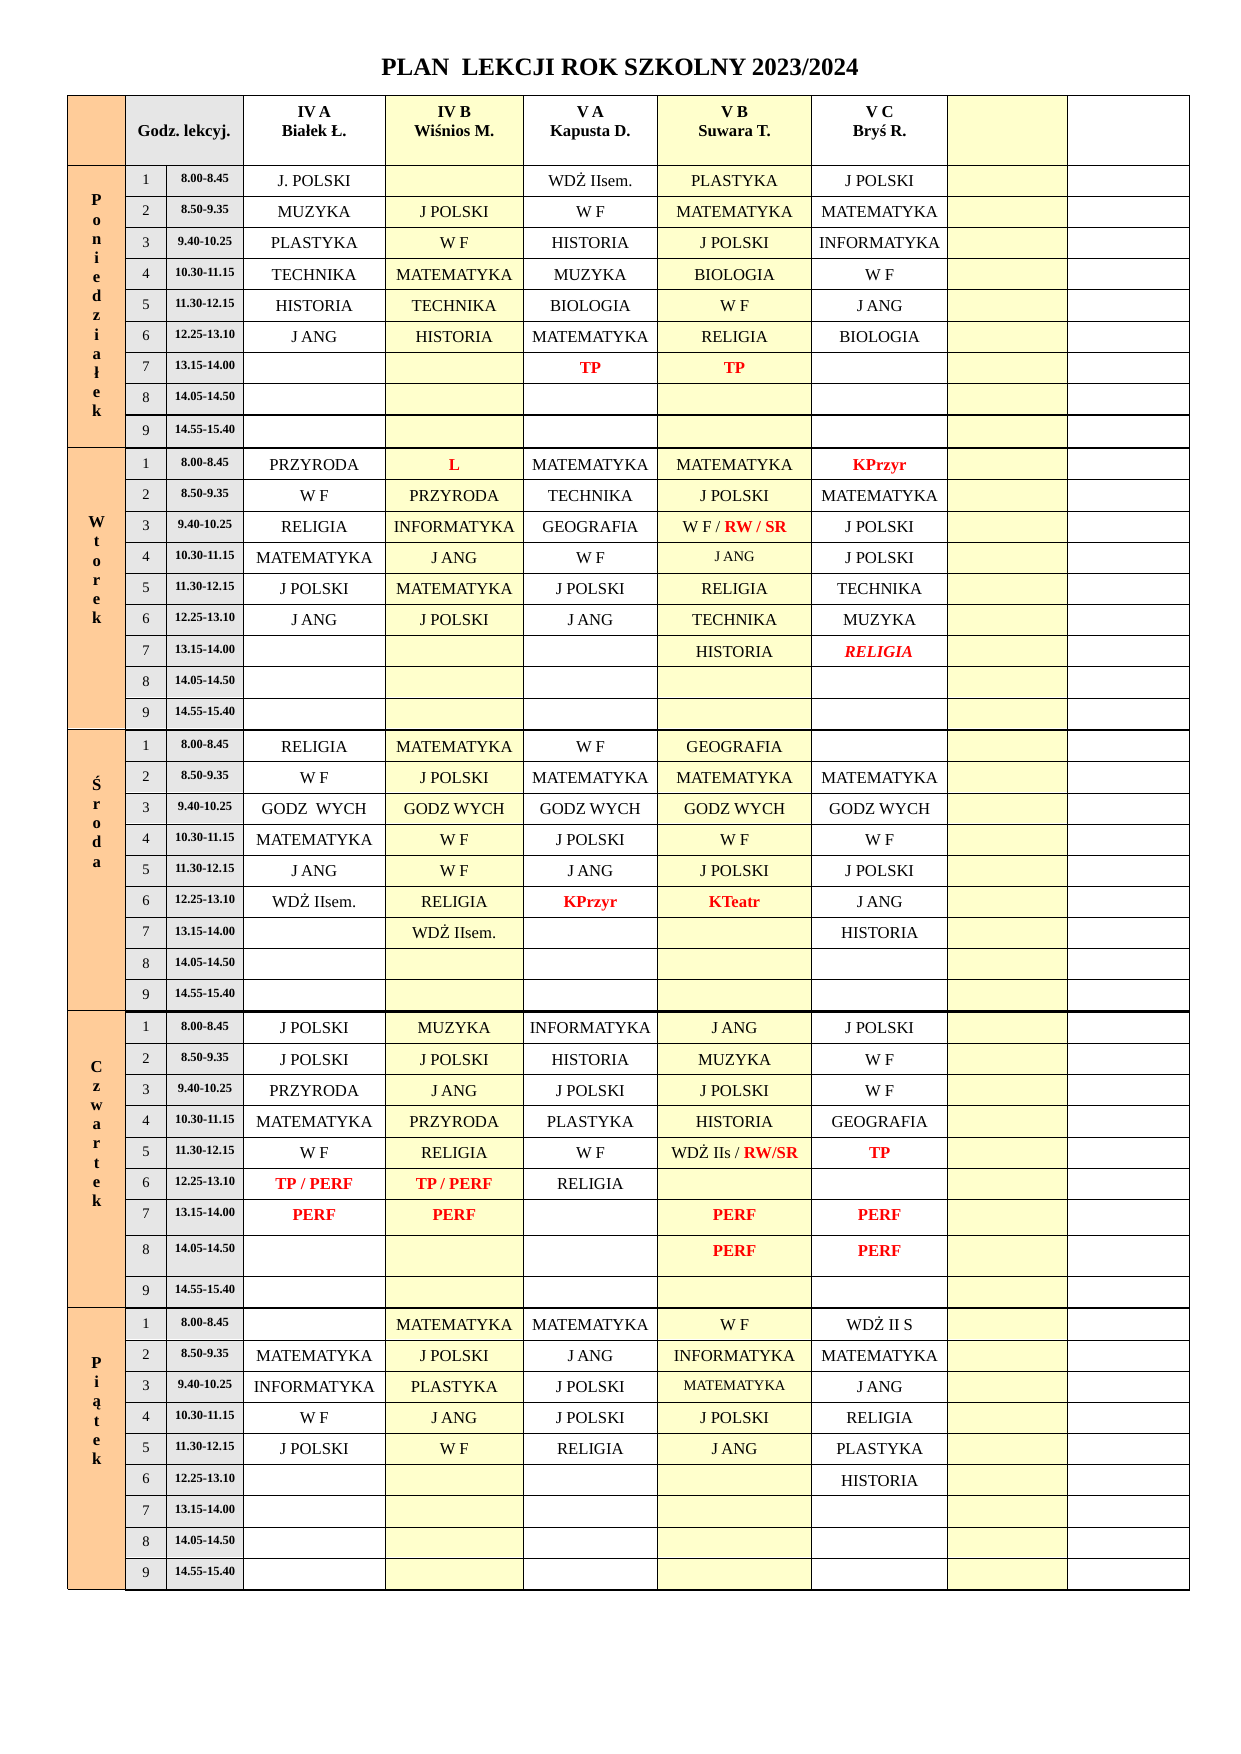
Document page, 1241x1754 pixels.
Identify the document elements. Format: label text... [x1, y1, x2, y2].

table_cell 5 [126, 1434, 166, 1464]
table_cell BIOLOGIA [658, 259, 811, 289]
table_cell [244, 416, 385, 447]
table_cell MATEMATYKA [658, 762, 811, 792]
table_cell [658, 1559, 811, 1589]
table_cell J POLSKI [812, 543, 947, 573]
table_cell HISTORIA [812, 918, 947, 948]
table_cell 9 [126, 416, 166, 447]
table_cell [1068, 1434, 1189, 1464]
table_cell [1068, 856, 1189, 886]
table_cell [1068, 1075, 1189, 1105]
table_cell 7 [126, 1496, 166, 1526]
table_cell [1068, 166, 1189, 196]
table_cell P i ą t e k [68, 1308, 125, 1589]
table_cell 9 [126, 1559, 166, 1589]
table_cell [524, 699, 657, 728]
table_cell [1068, 762, 1189, 792]
table_cell 9.40-10.25 [167, 794, 243, 823]
table_cell 8.00-8.45 [167, 1309, 243, 1339]
table_cell [948, 667, 1067, 697]
table_cell [948, 1200, 1067, 1235]
table_cell W F [524, 1138, 657, 1168]
table_cell W F [812, 1044, 947, 1074]
table_cell [948, 1309, 1067, 1339]
table_cell [948, 1341, 1067, 1371]
table_cell [658, 1465, 811, 1495]
table_cell 12.25-13.10 [167, 887, 243, 917]
table_cell PRZYRODA [386, 1106, 523, 1137]
table_cell 8 [126, 384, 166, 414]
table_cell [948, 1372, 1067, 1402]
table_cell HISTORIA [658, 1106, 811, 1137]
table_cell J POLSKI [386, 1341, 523, 1371]
table_cell [386, 699, 523, 728]
text PLAN LEKCJI ROK SZKOLNY 2023/2024 [118, 52, 1122, 81]
table_cell PLASTYKA [812, 1434, 947, 1464]
table_cell J ANG [658, 1434, 811, 1464]
table_cell [658, 384, 811, 414]
table_cell [386, 1277, 523, 1307]
table_cell [386, 1236, 523, 1276]
table_cell [948, 1236, 1067, 1276]
table_cell RELIGIA [244, 512, 385, 542]
table_cell J POLSKI [524, 1403, 657, 1433]
table_cell [524, 1528, 657, 1557]
table_header V B Suwara T. [658, 96, 811, 165]
table_cell 3 [126, 228, 166, 258]
table_cell PRZYRODA [244, 449, 385, 479]
table_cell [524, 667, 657, 697]
table_cell [1068, 918, 1189, 948]
table_cell [948, 166, 1067, 196]
table_cell J POLSKI [658, 1403, 811, 1433]
table_cell [1068, 605, 1189, 635]
table_cell [948, 416, 1067, 447]
table_cell MATEMATYKA [524, 762, 657, 792]
table_cell [524, 636, 657, 666]
table_cell 5 [126, 1138, 166, 1168]
table_cell PERF [386, 1200, 523, 1235]
table_cell J ANG [386, 1075, 523, 1105]
table_cell [658, 1169, 811, 1199]
table_cell [948, 290, 1067, 321]
table_cell [812, 1277, 947, 1307]
table_cell 13.15-14.00 [167, 1496, 243, 1526]
table_cell [948, 1106, 1067, 1137]
table_cell [948, 449, 1067, 479]
table_cell [244, 636, 385, 666]
table_cell MATEMATYKA [524, 449, 657, 479]
table_cell J POLSKI [386, 1044, 523, 1074]
table_cell 1 [126, 1013, 166, 1043]
table_cell 4 [126, 1106, 166, 1137]
table_cell [244, 384, 385, 414]
table_cell MATEMATYKA [386, 731, 523, 761]
table_cell [948, 1465, 1067, 1495]
table_cell [948, 887, 1067, 917]
table_cell [386, 166, 523, 196]
table_header IV B Wiśnios M. [386, 96, 523, 165]
table_cell [948, 605, 1067, 635]
table_cell [1068, 1496, 1189, 1526]
table_cell [524, 949, 657, 979]
table_cell J. POLSKI [244, 166, 385, 196]
table_cell GEOGRAFIA [658, 731, 811, 761]
table_header [948, 96, 1067, 165]
table_cell GODZ WYCH [524, 794, 657, 823]
table_cell 8 [126, 667, 166, 697]
table_cell MATEMATYKA [812, 1341, 947, 1371]
table_cell MATEMATYKA [812, 762, 947, 792]
table_cell [658, 1496, 811, 1526]
table_cell PERF [812, 1200, 947, 1235]
table_cell [948, 1138, 1067, 1168]
table_header V A Kapusta D. [524, 96, 657, 165]
table_cell MATEMATYKA [812, 197, 947, 227]
table_cell [524, 980, 657, 1010]
table_cell [244, 1309, 385, 1339]
table_cell [948, 1277, 1067, 1307]
table_cell [948, 197, 1067, 227]
table_cell [386, 1465, 523, 1495]
table_cell J POLSKI [658, 480, 811, 511]
table_cell 8 [126, 1236, 166, 1276]
table_cell [1068, 259, 1189, 289]
table_cell MUZYKA [244, 197, 385, 227]
table_cell L [386, 449, 523, 479]
table_cell J POLSKI [812, 856, 947, 886]
table_cell 9 [126, 980, 166, 1010]
table_cell [244, 1528, 385, 1557]
table_cell GODZ WYCH [386, 794, 523, 823]
table_cell KPrzyr [524, 887, 657, 917]
table_cell RELIGIA [524, 1434, 657, 1464]
table_cell 7 [126, 918, 166, 948]
table_cell J POLSKI [244, 1044, 385, 1074]
table_cell Ś r o d a [68, 730, 125, 1010]
table_cell [658, 667, 811, 697]
table_cell [386, 1496, 523, 1526]
table_cell [1068, 1044, 1189, 1074]
table_cell [812, 384, 947, 414]
table_cell INFORMATYKA [812, 228, 947, 258]
table_cell J POLSKI [386, 197, 523, 227]
table_cell HISTORIA [812, 1465, 947, 1495]
table_cell [1068, 1200, 1189, 1235]
table_cell [386, 353, 523, 383]
table_cell 14.55-15.40 [167, 416, 243, 447]
table_cell W F [812, 259, 947, 289]
table_cell 12.25-13.10 [167, 1465, 243, 1495]
table_cell 14.05-14.50 [167, 384, 243, 414]
table_cell RELIGIA [812, 1403, 947, 1433]
table_cell INFORMATYKA [658, 1341, 811, 1371]
table_cell MATEMATYKA [524, 1309, 657, 1339]
table_cell WDŻ IIsem. [386, 918, 523, 948]
table_cell [1068, 949, 1189, 979]
table_cell RELIGIA [386, 887, 523, 917]
table_cell J ANG [812, 1372, 947, 1402]
table_cell [1068, 322, 1189, 352]
table_cell [1068, 416, 1189, 447]
table_cell J POLSKI [812, 512, 947, 542]
table_cell [1068, 512, 1189, 542]
table_cell [1068, 887, 1189, 917]
table_cell MATEMATYKA [658, 197, 811, 227]
table_cell W F [658, 825, 811, 855]
table_cell [386, 980, 523, 1010]
table_cell WDŻ IIs / RW/SR [658, 1138, 811, 1168]
table_cell [1068, 636, 1189, 666]
table_header V C Bryś R. [812, 96, 947, 165]
table_cell 13.15-14.00 [167, 636, 243, 666]
table_cell [244, 1277, 385, 1307]
table_cell J ANG [524, 856, 657, 886]
table_cell INFORMATYKA [244, 1372, 385, 1402]
table_cell [244, 667, 385, 697]
table_cell 10.30-11.15 [167, 1106, 243, 1137]
table_cell [244, 353, 385, 383]
table_cell J POLSKI [524, 825, 657, 855]
table_cell J ANG [244, 856, 385, 886]
table_cell W F [658, 1309, 811, 1339]
table_cell [386, 384, 523, 414]
table_cell W F [812, 825, 947, 855]
table_cell 2 [126, 480, 166, 511]
table_cell 7 [126, 636, 166, 666]
table_cell [948, 1075, 1067, 1105]
table_cell [658, 416, 811, 447]
table_cell PERF [812, 1236, 947, 1276]
table_cell J POLSKI [524, 1372, 657, 1402]
table_cell [524, 918, 657, 948]
table_cell [948, 1044, 1067, 1074]
table_cell MATEMATYKA [386, 1309, 523, 1339]
table_cell [1068, 825, 1189, 855]
table_cell W F [524, 543, 657, 573]
table_cell [948, 322, 1067, 352]
table_cell [812, 980, 947, 1010]
table_cell [812, 699, 947, 728]
table_cell TECHNIKA [386, 290, 523, 321]
table_cell [948, 1559, 1067, 1589]
table_cell MATEMATYKA [658, 1372, 811, 1402]
table_cell INFORMATYKA [386, 512, 523, 542]
table_cell 8.50-9.35 [167, 197, 243, 227]
table_cell WDŻ IIsem. [244, 887, 385, 917]
table_cell MATEMATYKA [524, 322, 657, 352]
table_cell [524, 1465, 657, 1495]
table_cell 8.00-8.45 [167, 731, 243, 761]
table_cell RELIGIA [244, 731, 385, 761]
table_cell HISTORIA [658, 636, 811, 666]
table_cell PLASTYKA [244, 228, 385, 258]
table_cell [658, 918, 811, 948]
table_cell 6 [126, 1169, 166, 1199]
table_cell J POLSKI [386, 605, 523, 635]
table_cell W F [386, 228, 523, 258]
table_cell 3 [126, 794, 166, 823]
table_cell J POLSKI [244, 574, 385, 604]
table_cell [1068, 699, 1189, 728]
table_cell 14.55-15.40 [167, 980, 243, 1010]
table_cell 12.25-13.10 [167, 605, 243, 635]
table_cell [386, 416, 523, 447]
table_cell [658, 949, 811, 979]
table_cell 1 [126, 166, 166, 196]
table_cell 8.50-9.35 [167, 1341, 243, 1371]
table_cell 3 [126, 1075, 166, 1105]
table_cell [948, 1496, 1067, 1526]
table_cell [812, 1528, 947, 1557]
table_cell [948, 384, 1067, 414]
table_cell PRZYRODA [244, 1075, 385, 1105]
table_cell MATEMATYKA [812, 480, 947, 511]
table_cell 8.00-8.45 [167, 166, 243, 196]
table_cell [244, 699, 385, 728]
table_cell 9.40-10.25 [167, 228, 243, 258]
table_cell [524, 1236, 657, 1276]
table_cell 6 [126, 887, 166, 917]
table_cell W F [812, 1075, 947, 1105]
table_cell 8.50-9.35 [167, 1044, 243, 1074]
table_cell GODZ WYCH [244, 794, 385, 823]
table_cell [244, 1559, 385, 1589]
table_cell 8.00-8.45 [167, 449, 243, 479]
table_cell KTeatr [658, 887, 811, 917]
table_header IV A Białek Ł. [244, 96, 385, 165]
table_cell PLASTYKA [386, 1372, 523, 1402]
table_cell [948, 228, 1067, 258]
table_cell HISTORIA [386, 322, 523, 352]
table_cell [386, 636, 523, 666]
table_cell W F [386, 825, 523, 855]
table_cell J ANG [386, 1403, 523, 1433]
table_cell 14.55-15.40 [167, 1277, 243, 1307]
table_cell 2 [126, 1341, 166, 1371]
table_header [68, 96, 125, 165]
table_cell [812, 416, 947, 447]
table_cell [948, 794, 1067, 823]
table_cell J POLSKI [524, 1075, 657, 1105]
table_cell [812, 667, 947, 697]
table_cell W F [524, 731, 657, 761]
table_cell [1068, 1403, 1189, 1433]
table_cell 10.30-11.15 [167, 259, 243, 289]
table_cell [1068, 1106, 1189, 1137]
table_cell 9.40-10.25 [167, 1075, 243, 1105]
table_cell [524, 416, 657, 447]
table_cell [1068, 1013, 1189, 1043]
table_cell W F / RW / SR [658, 512, 811, 542]
table_cell MATEMATYKA [244, 543, 385, 573]
table_cell TP / PERF [386, 1169, 523, 1199]
table_cell [948, 949, 1067, 979]
table_cell [658, 1528, 811, 1557]
table_cell 8.50-9.35 [167, 480, 243, 511]
table_cell BIOLOGIA [524, 290, 657, 321]
table_cell [658, 699, 811, 728]
table_cell HISTORIA [244, 290, 385, 321]
table_cell [1068, 353, 1189, 383]
table_cell [1068, 449, 1189, 479]
table_cell RELIGIA [386, 1138, 523, 1168]
table_cell HISTORIA [524, 1044, 657, 1074]
table_cell J POLSKI [524, 574, 657, 604]
table_cell 4 [126, 1403, 166, 1433]
table_cell RELIGIA [524, 1169, 657, 1199]
table_cell RELIGIA [658, 322, 811, 352]
table_cell WDŻ IIsem. [524, 166, 657, 196]
table_cell INFORMATYKA [524, 1013, 657, 1043]
table_cell GEOGRAFIA [812, 1106, 947, 1137]
table_cell [948, 699, 1067, 728]
table_cell 7 [126, 353, 166, 383]
table_cell J ANG [524, 1341, 657, 1371]
table_cell [524, 1277, 657, 1307]
table_cell [948, 856, 1067, 886]
table_cell [1068, 197, 1189, 227]
table_cell [812, 353, 947, 383]
table_cell PERF [658, 1236, 811, 1276]
table_cell W F [244, 1138, 385, 1168]
table_cell J ANG [658, 1013, 811, 1043]
table_cell [948, 1434, 1067, 1464]
table_cell MATEMATYKA [658, 449, 811, 479]
table_cell J POLSKI [658, 1075, 811, 1105]
table_cell J POLSKI [386, 762, 523, 792]
table_cell 2 [126, 1044, 166, 1074]
table_cell 11.30-12.15 [167, 1434, 243, 1464]
table_cell TECHNIKA [658, 605, 811, 635]
table_cell J ANG [812, 290, 947, 321]
table_cell [244, 1496, 385, 1526]
table_cell [524, 1559, 657, 1589]
table_cell [524, 1200, 657, 1235]
table_cell [658, 1277, 811, 1307]
table_cell [812, 1559, 947, 1589]
table_cell [1068, 1236, 1189, 1276]
table_cell J ANG [244, 605, 385, 635]
table_cell MATEMATYKA [386, 574, 523, 604]
table_cell 10.30-11.15 [167, 543, 243, 573]
table_cell W F [244, 762, 385, 792]
table_cell MATEMATYKA [244, 1106, 385, 1137]
table_cell [1068, 1372, 1189, 1402]
table_cell J POLSKI [244, 1013, 385, 1043]
table_cell TP [658, 353, 811, 383]
table_cell [948, 480, 1067, 511]
table_cell [1068, 290, 1189, 321]
table_cell 13.15-14.00 [167, 918, 243, 948]
table_cell 13.15-14.00 [167, 1200, 243, 1235]
table_cell 8.00-8.45 [167, 1013, 243, 1043]
table_cell 14.55-15.40 [167, 1559, 243, 1589]
table_cell [524, 384, 657, 414]
table_cell TP [812, 1138, 947, 1168]
table_cell 5 [126, 574, 166, 604]
table_cell [1068, 543, 1189, 573]
table_cell J POLSKI [658, 856, 811, 886]
table_cell J POLSKI [658, 228, 811, 258]
table_cell HISTORIA [524, 228, 657, 258]
table_cell [1068, 384, 1189, 414]
table_cell GODZ WYCH [658, 794, 811, 823]
table_cell [948, 1528, 1067, 1557]
table_cell W F [244, 480, 385, 511]
table_cell 8.50-9.35 [167, 762, 243, 792]
table_cell [386, 949, 523, 979]
table_cell WDŻ II S [812, 1309, 947, 1339]
table_cell 11.30-12.15 [167, 290, 243, 321]
table_cell J ANG [524, 605, 657, 635]
table_cell MUZYKA [658, 1044, 811, 1074]
table_cell J ANG [812, 887, 947, 917]
table_cell 10.30-11.15 [167, 1403, 243, 1433]
table_cell [948, 980, 1067, 1010]
table_cell 14.05-14.50 [167, 1236, 243, 1276]
table_cell 4 [126, 543, 166, 573]
table_cell [524, 1496, 657, 1526]
table_cell MUZYKA [812, 605, 947, 635]
table_cell 12.25-13.10 [167, 322, 243, 352]
table_cell [244, 1465, 385, 1495]
table_cell [1068, 1528, 1189, 1557]
table_cell 7 [126, 1200, 166, 1235]
table_cell 4 [126, 259, 166, 289]
table_cell MATEMATYKA [244, 1341, 385, 1371]
table_cell 6 [126, 322, 166, 352]
table_cell RELIGIA [658, 574, 811, 604]
table_cell 14.05-14.50 [167, 1528, 243, 1557]
table_cell GODZ WYCH [812, 794, 947, 823]
table_cell J ANG [244, 322, 385, 352]
table_cell [386, 1528, 523, 1557]
table_cell W F [386, 856, 523, 886]
table_cell PERF [658, 1200, 811, 1235]
table_cell [1068, 1169, 1189, 1199]
table_cell 10.30-11.15 [167, 825, 243, 855]
table_cell W F [386, 1434, 523, 1464]
table_cell [812, 949, 947, 979]
table_cell 9.40-10.25 [167, 1372, 243, 1402]
table_header [1068, 96, 1189, 165]
table_cell 9 [126, 699, 166, 728]
table_cell 12.25-13.10 [167, 1169, 243, 1199]
table_cell 4 [126, 825, 166, 855]
table_cell [948, 918, 1067, 948]
table_cell J POLSKI [812, 166, 947, 196]
table_cell [1068, 480, 1189, 511]
table_cell [812, 1496, 947, 1526]
table_cell [948, 353, 1067, 383]
table_cell 9 [126, 1277, 166, 1307]
table_cell W F [524, 197, 657, 227]
table_cell BIOLOGIA [812, 322, 947, 352]
table_cell [244, 980, 385, 1010]
table_cell [1068, 731, 1189, 761]
table_cell MUZYKA [386, 1013, 523, 1043]
table_cell [244, 918, 385, 948]
table_cell TECHNIKA [244, 259, 385, 289]
table_cell W F [244, 1403, 385, 1433]
table_cell [1068, 1277, 1189, 1307]
table_cell 3 [126, 1372, 166, 1402]
table_cell PLASTYKA [524, 1106, 657, 1137]
table_cell [948, 512, 1067, 542]
table_cell [948, 259, 1067, 289]
table_cell [1068, 228, 1189, 258]
table_cell [658, 980, 811, 1010]
table_cell [948, 543, 1067, 573]
table_cell TP [524, 353, 657, 383]
table_cell [1068, 1559, 1189, 1589]
table_cell 2 [126, 762, 166, 792]
table_cell [812, 1169, 947, 1199]
table_cell 11.30-12.15 [167, 856, 243, 886]
table_cell [1068, 794, 1189, 823]
table_cell TECHNIKA [524, 480, 657, 511]
table_cell [1068, 1341, 1189, 1371]
table_cell J ANG [658, 543, 811, 573]
table_cell [1068, 980, 1189, 1010]
table_cell J POLSKI [244, 1434, 385, 1464]
table_cell [1068, 1309, 1189, 1339]
table_cell KPrzyr [812, 449, 947, 479]
table_cell [1068, 667, 1189, 697]
table_cell [244, 949, 385, 979]
table_cell 1 [126, 731, 166, 761]
table_cell RELIGIA [812, 636, 947, 666]
table_cell [386, 1559, 523, 1589]
table_cell 2 [126, 197, 166, 227]
table_cell PERF [244, 1200, 385, 1235]
table_cell 5 [126, 856, 166, 886]
table_cell [948, 1169, 1067, 1199]
table_cell [948, 825, 1067, 855]
table_cell [1068, 1465, 1189, 1495]
table_cell [1068, 574, 1189, 604]
table_cell [812, 731, 947, 761]
table_cell 14.55-15.40 [167, 699, 243, 728]
table_cell J POLSKI [812, 1013, 947, 1043]
table_cell 8 [126, 1528, 166, 1557]
table_cell MATEMATYKA [244, 825, 385, 855]
table_cell PLASTYKA [658, 166, 811, 196]
table_cell C z w a r t e k [68, 1011, 125, 1307]
table_cell MATEMATYKA [386, 259, 523, 289]
table_cell TECHNIKA [812, 574, 947, 604]
table_cell 14.05-14.50 [167, 949, 243, 979]
table_cell TP / PERF [244, 1169, 385, 1199]
table_cell 9.40-10.25 [167, 512, 243, 542]
table_cell MUZYKA [524, 259, 657, 289]
table_cell 6 [126, 1465, 166, 1495]
table_cell W t o r e k [68, 448, 125, 728]
table_cell GEOGRAFIA [524, 512, 657, 542]
table_cell 11.30-12.15 [167, 1138, 243, 1168]
table_cell [948, 1403, 1067, 1433]
table_cell [948, 574, 1067, 604]
table_cell 14.05-14.50 [167, 667, 243, 697]
table_cell [948, 636, 1067, 666]
table_cell [1068, 1138, 1189, 1168]
table_cell P o n i e d z i a ł e k [68, 166, 125, 447]
table_cell [244, 1236, 385, 1276]
table_cell [386, 667, 523, 697]
table_cell J ANG [386, 543, 523, 573]
table_cell 1 [126, 449, 166, 479]
table_cell [948, 762, 1067, 792]
table_cell [948, 731, 1067, 761]
table_cell 1 [126, 1309, 166, 1339]
table_cell [948, 1013, 1067, 1043]
table_cell 5 [126, 290, 166, 321]
table_cell W F [658, 290, 811, 321]
table_cell 6 [126, 605, 166, 635]
table_cell 11.30-12.15 [167, 574, 243, 604]
table_header Godz. lekcyj. [126, 96, 243, 165]
table_cell 3 [126, 512, 166, 542]
table_cell 8 [126, 949, 166, 979]
table_cell PRZYRODA [386, 480, 523, 511]
table_cell 13.15-14.00 [167, 353, 243, 383]
